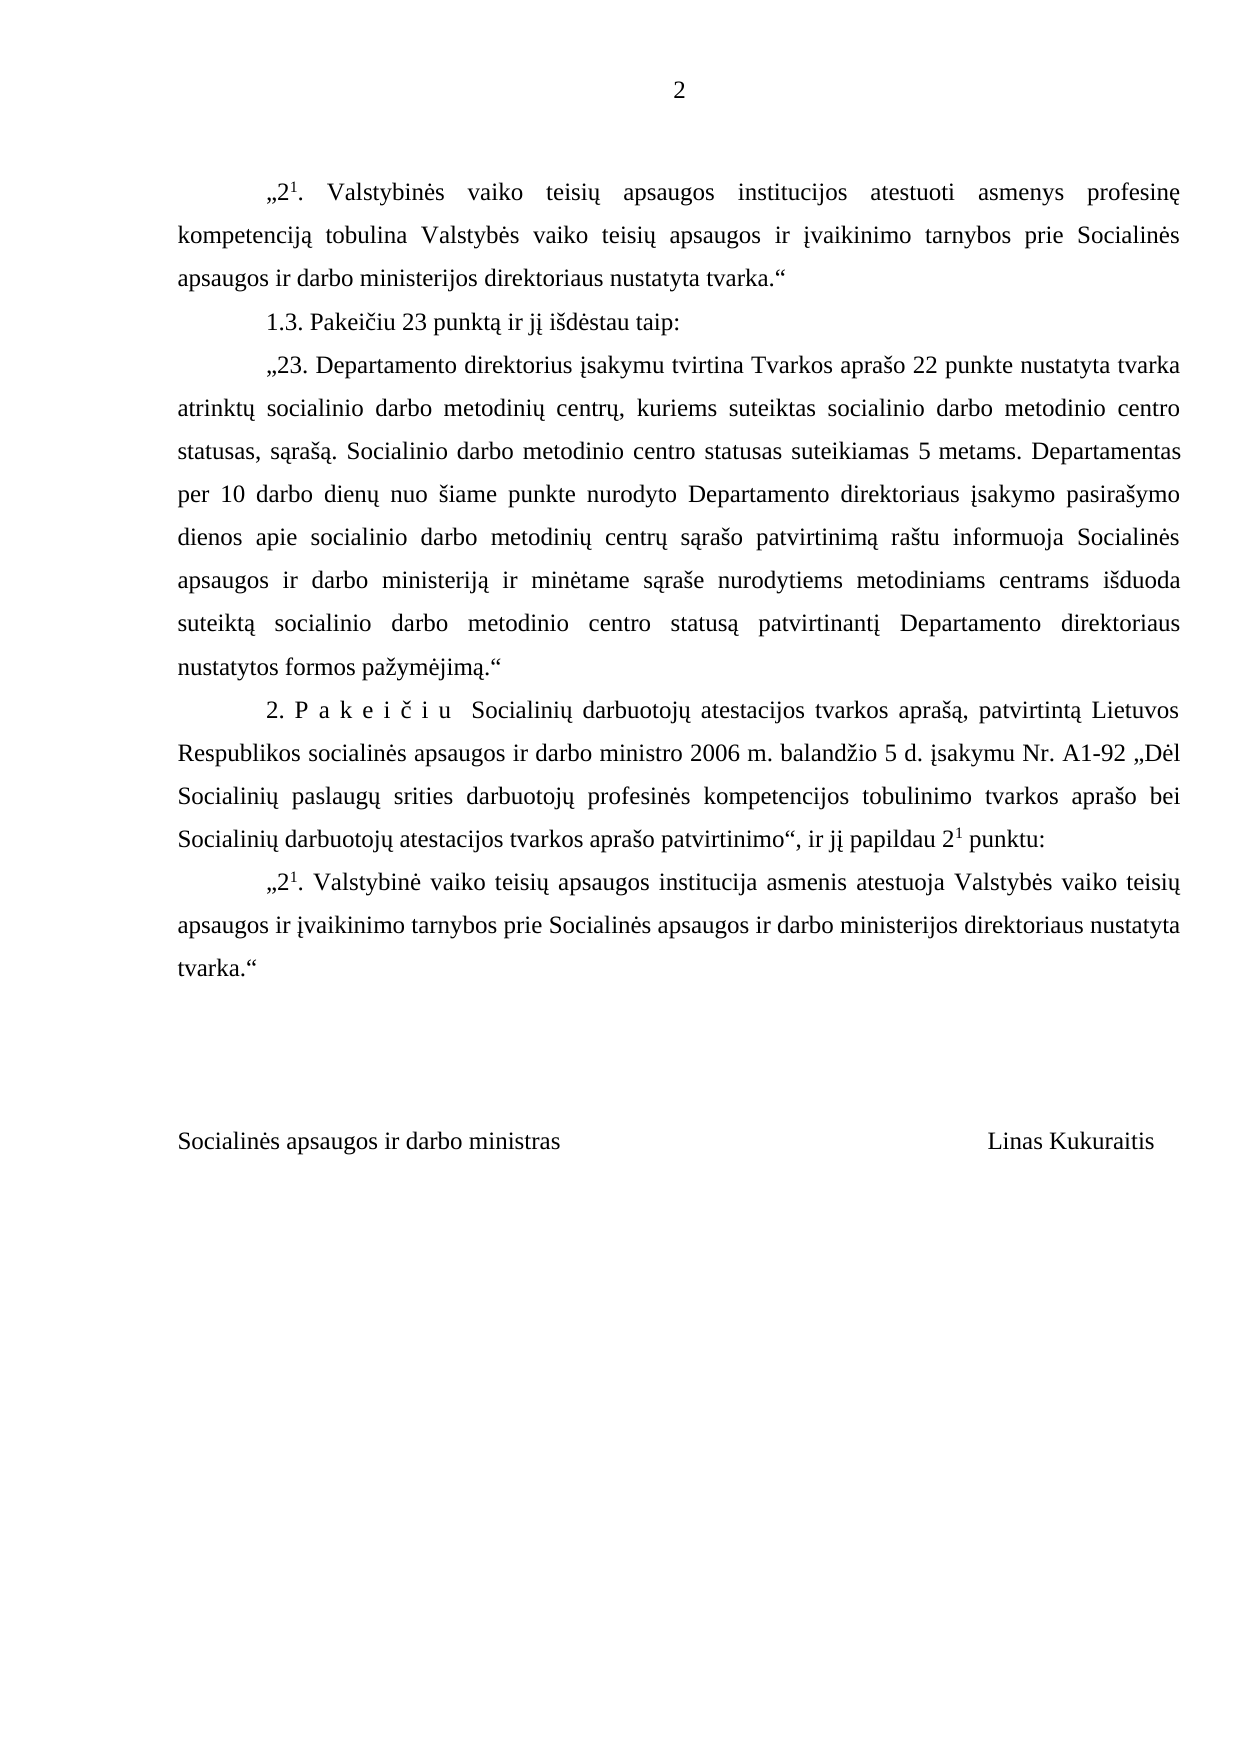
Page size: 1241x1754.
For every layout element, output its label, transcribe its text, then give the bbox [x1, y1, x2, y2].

text 2. P a k e i č i u Socialinių darbuotojų atestacijos tvarkos aprašą, patvirtintą Lietuvos Respublikos socialinės apsaugos ir darbo ministro 2006 m. balandžio 5 d. įsakymu Nr. A1-92 „Dėl Socialinių paslaugų srities darbuotojų profesinės kompetencijos tobulinimo tvarkos aprašo bei Socialinių darbuotojų atestacijos tvarkos aprašo patvirtinimo“, ir jį papildau 21 punktu: [177, 695, 1181, 853]
text 1.3. Pakeičiu 23 punktą ir jį išdėstau taip: [177, 307, 1181, 335]
text „21. Valstybinės vaiko teisių apsaugos institucijos atestuoti asmenys profesinę kompetenciją tobulina Valstybės vaiko teisių apsaugos ir įvaikinimo tarnybos prie Socialinės apsaugos ir darbo ministerijos direktoriaus nustatyta tvarka.“ [177, 177, 1181, 292]
text „23. Departamento direktorius įsakymu tvirtina Tvarkos aprašo 22 punkte nustatyta tvarka atrinktų socialinio darbo metodinių centrų, kuriems suteiktas socialinio darbo metodinio centro statusas, sąrašą. Socialinio darbo metodinio centro statusas suteikiamas 5 metams. Departamentas per 10 darbo dienų nuo šiame punkte nurodyto Departamento direktoriaus įsakymo pasirašymo dienos apie socialinio darbo metodinių centrų sąrašo patvirtinimą raštu informuoja Socialinės apsaugos ir darbo ministeriją ir minėtame sąraše nurodytiems metodiniams centrams išduoda suteiktą socialinio darbo metodinio centro statusą patvirtinantį Departamento direktoriaus nustatytos formos pažymėjimą.“ [177, 350, 1181, 680]
text Socialinės apsaugos ir darbo ministras Linas Kukuraitis [177, 1126, 1181, 1155]
text „21. Valstybinė vaiko teisių apsaugos institucija asmenis atestuoja Valstybės vaiko teisių apsaugos ir įvaikinimo tarnybos prie Socialinės apsaugos ir darbo ministerijos direktoriaus nustatyta tvarka.“ [177, 867, 1181, 982]
